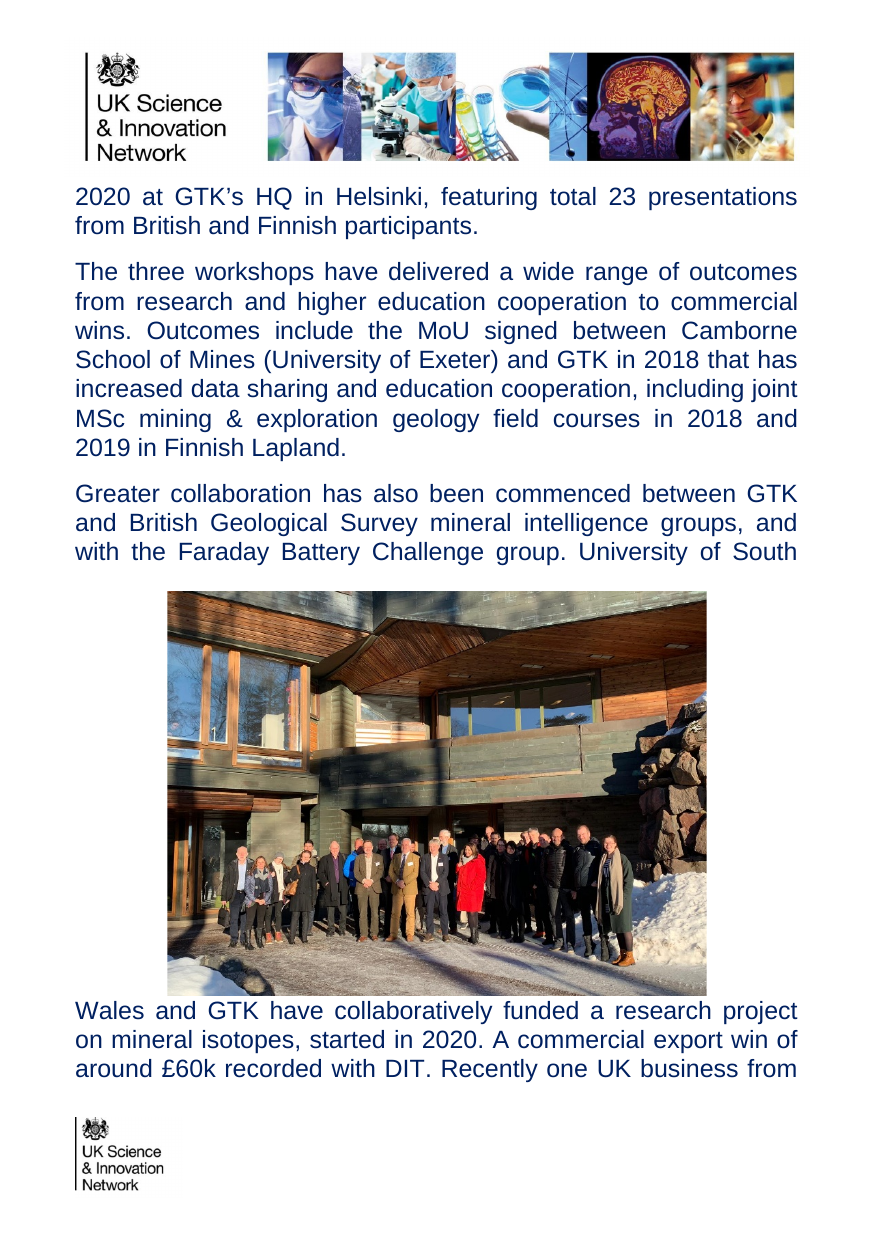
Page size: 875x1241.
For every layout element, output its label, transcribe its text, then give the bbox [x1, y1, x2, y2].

text The three workshops have delivered a wide range of outcomes from research and higher education cooperation to commercial wins. Outcomes include the MoU signed between Camborne School of Mines (University of Exeter) and GTK in 2018 that has increased data sharing and education cooperation, including joint MSc mining & exploration geology field courses in 2018 and 2019 in Finnish Lapland. [75, 257, 799, 462]
text Greater collaboration has also been commenced between GTK and British Geological Survey mineral intelligence groups, and with the Faraday Battery Challenge group. University of South Wales and GTK have collaboratively funded a research project on mineral isotopes, started in 2020. A commercial export win of around £60k recorded with DIT. Recently one UK business from [75, 479, 799, 1083]
text 2020 at GTK’s HQ in Helsinki, featuring total 23 presentations from British and Finnish participants. [75, 177, 799, 240]
